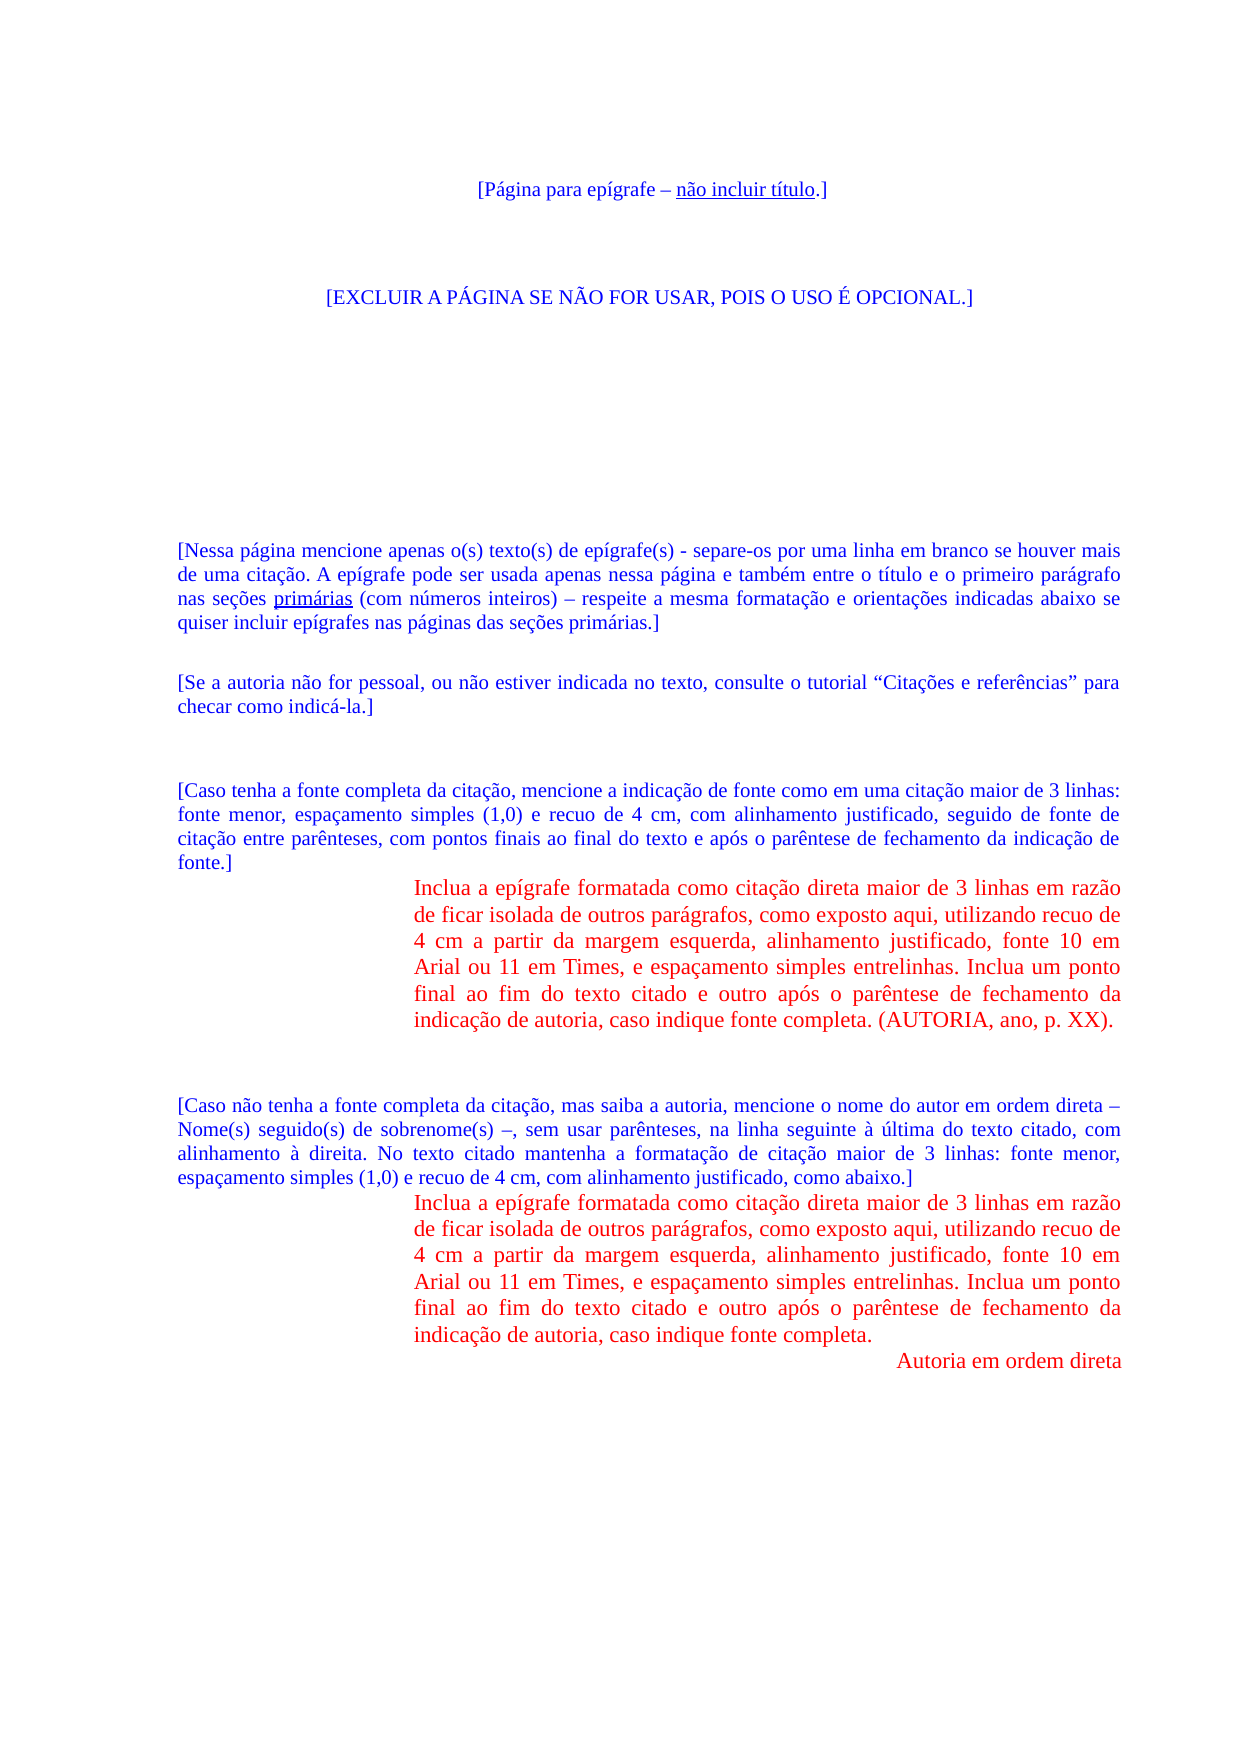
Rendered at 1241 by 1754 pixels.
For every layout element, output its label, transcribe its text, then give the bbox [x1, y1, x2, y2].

text [Caso não tenha a fonte completa da citação, mas saiba a autoria, mencione o nome do autor em ordem direta – Nome(s) seguido(s) de sobrenome(s) –, sem usar parênteses, na linha seguinte à última do texto citado, com alinhamento à direita. No texto citado mantenha a formatação de citação maior de 3 linhas: fonte menor, espaçamento simples (1,0) e recuo de 4 cm, com alinhamento justificado, como abaixo.] [177, 1093, 1122, 1189]
text [Caso tenha a fonte completa da citação, mencione a indicação de fonte como em uma citação maior de 3 linhas: fonte menor, espaçamento simples (1,0) e recuo de 4 cm, com alinhamento justificado, seguido de fonte de citação entre parênteses, com pontos finais ao final do texto e após o parêntese de fechamento da indicação de fonte.] [177, 778, 1122, 874]
text [Nessa página mencione apenas o(s) texto(s) de epígrafe(s) - separe-os por uma linha em branco se houver mais de uma citação. A epígrafe pode ser usada apenas nessa página e também entre o título e o primeiro parágrafo nas seções primárias (com números inteiros) – respeite a mesma formatação e orientações indicadas abaixo se quiser incluir epígrafes nas páginas das seções primárias.] [177, 538, 1122, 634]
text [Página para epígrafe – não incluir título.] [177, 177, 1122, 201]
text Autoria em ordem direta [413, 1347, 1122, 1373]
text [EXCLUIR A PÁGINA SE NÃO FOR USAR, POIS O USO É OPCIONAL.] [177, 285, 1122, 309]
text Inclua a epígrafe formatada como citação direta maior de 3 linhas em razão de ficar isolada de outros parágrafos, como exposto aqui, utilizando recuo de 4 cm a partir da margem esquerda, alinhamento justificado, fonte 10 em Arial ou 11 em Times, e espaçamento simples entrelinhas. Inclua um ponto final ao fim do texto citado e outro após o parêntese de fechamento da indicação de autoria, caso indique fonte completa. [413, 1189, 1122, 1347]
text Inclua a epígrafe formatada como citação direta maior de 3 linhas em razão de ficar isolada de outros parágrafos, como exposto aqui, utilizando recuo de 4 cm a partir da margem esquerda, alinhamento justificado, fonte 10 em Arial ou 11 em Times, e espaçamento simples entrelinhas. Inclua um ponto final ao fim do texto citado e outro após o parêntese de fechamento da indicação de autoria, caso indique fonte completa. (AUTORIA, ano, p. XX). [413, 874, 1122, 1032]
text [Se a autoria não for pessoal, ou não estiver indicada no texto, consulte o tutorial “Citações e referências” para checar como indicá-la.] [177, 670, 1122, 718]
